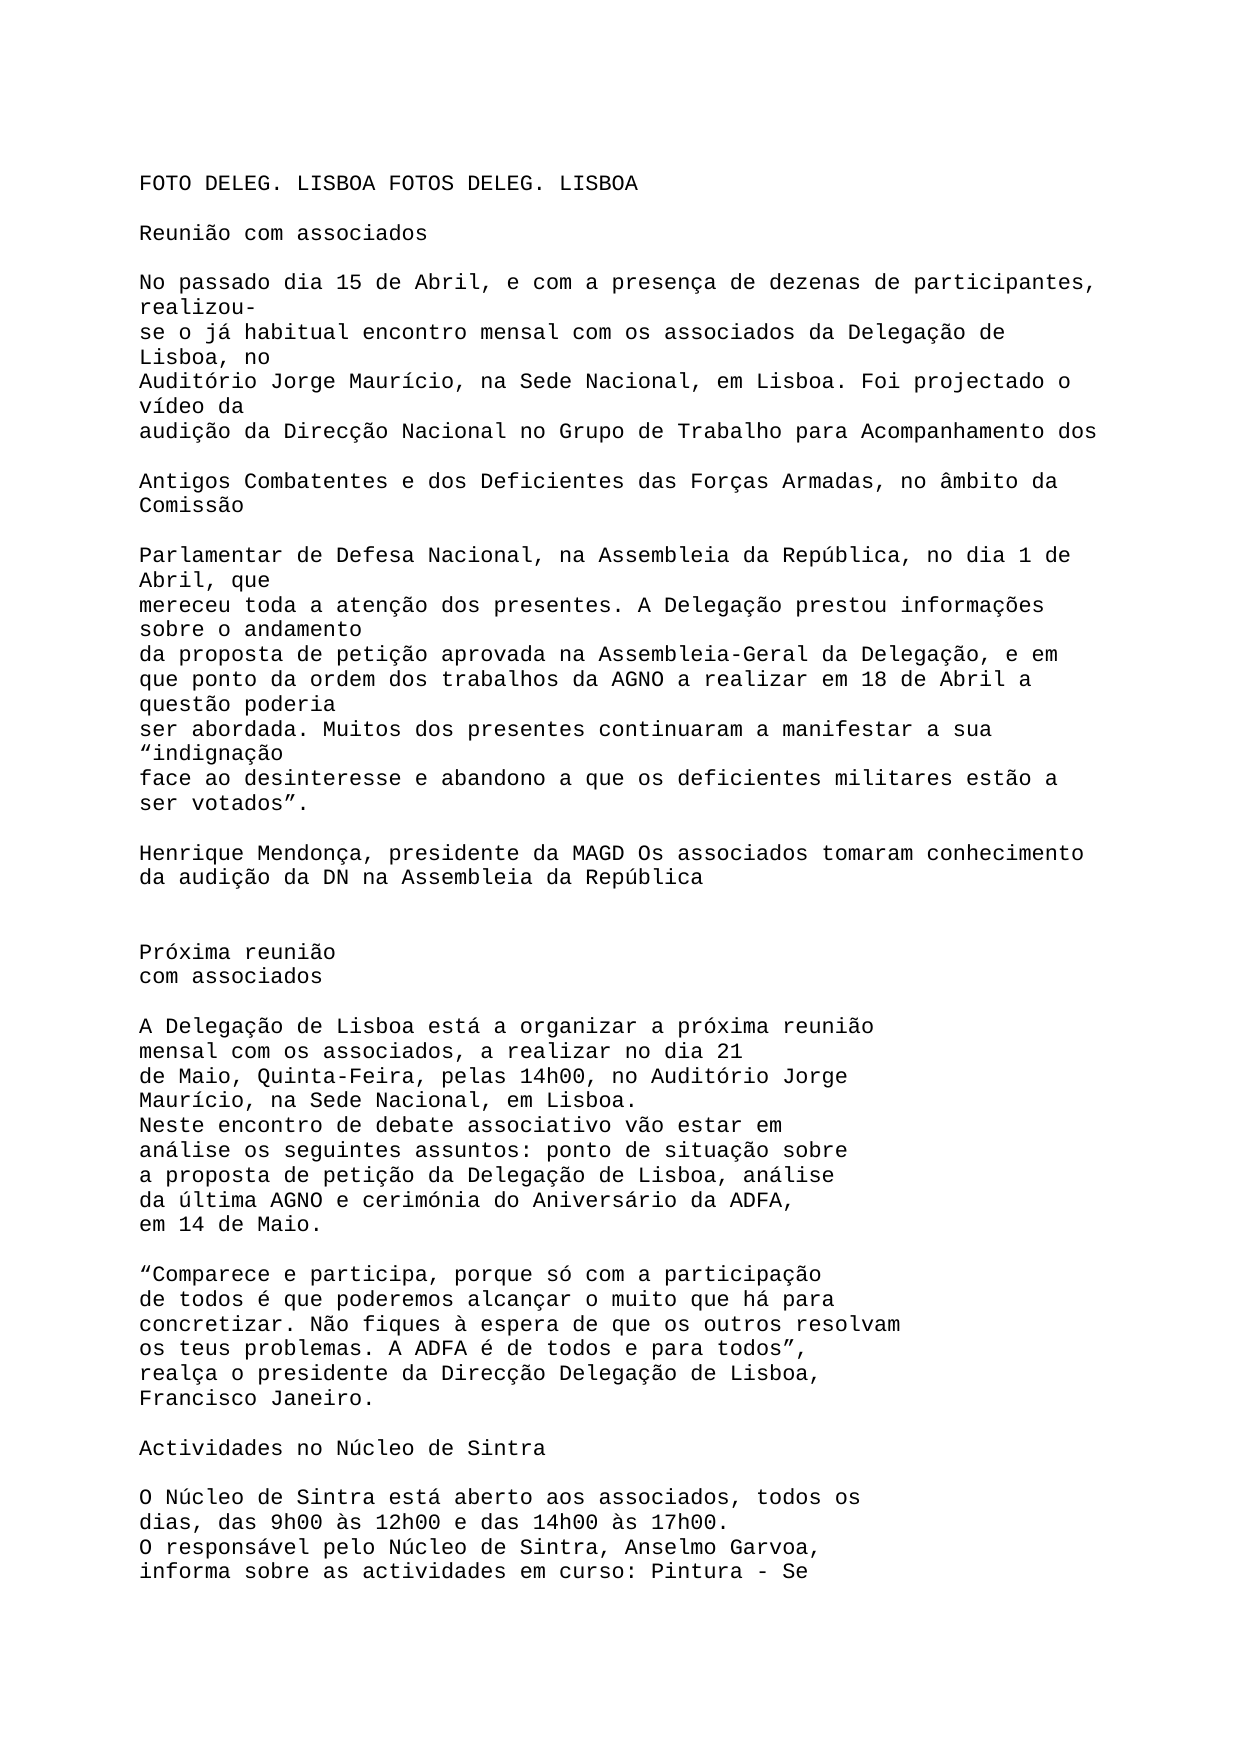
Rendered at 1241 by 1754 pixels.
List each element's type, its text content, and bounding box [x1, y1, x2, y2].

text da proposta de petição aprovada na Assembleia-Geral da Delegação, e em [139, 643, 1101, 668]
text a proposta de petição da Delegação de Lisboa, análise [139, 1164, 1101, 1189]
text O Núcleo de Sintra está aberto aos associados, todos os [139, 1486, 1101, 1511]
text Auditório Jorge Maurício, na Sede Nacional, em Lisboa. Foi projectado o vídeo da [139, 371, 1101, 420]
text realça o presidente da Direcção Delegação de Lisboa, [139, 1362, 1101, 1387]
text mereceu toda a atenção dos presentes. A Delegação prestou informações sobre o andamento [139, 594, 1101, 643]
text dias, das 9h00 às 12h00 e das 14h00 às 17h00. [139, 1511, 1101, 1536]
text análise os seguintes assuntos: ponto de situação sobre [139, 1139, 1101, 1164]
text que ponto da ordem dos trabalhos da AGNO a realizar em 18 de Abril a questão poderia [139, 668, 1101, 718]
text Actividades no Núcleo de Sintra [139, 1437, 1101, 1462]
text mensal com os associados, a realizar no dia 21 [139, 1040, 1101, 1065]
text concretizar. Não fiques à espera de que os outros resolvam [139, 1313, 1101, 1338]
text O responsável pelo Núcleo de Sintra, Anselmo Garvoa, [139, 1536, 1101, 1561]
text “Comparece e participa, porque só com a participação [139, 1263, 1101, 1288]
text Henrique Mendonça, presidente da MAGD Os associados tomaram conhecimento da audição da DN na Assembleia da República [139, 842, 1101, 891]
text Reunião com associados [139, 222, 1101, 247]
text informa sobre as actividades em curso: Pintura - Se [139, 1561, 1101, 1586]
text No passado dia 15 de Abril, e com a presença de dezenas de participantes, realizou- [139, 272, 1101, 321]
text ser abordada. Muitos dos presentes continuaram a manifestar a sua “indignação [139, 718, 1101, 767]
text de Maio, Quinta-Feira, pelas 14h00, no Auditório Jorge [139, 1065, 1101, 1090]
text da última AGNO e cerimónia do Aniversário da ADFA, [139, 1189, 1101, 1214]
text A Delegação de Lisboa está a organizar a próxima reunião [139, 1015, 1101, 1040]
text Parlamentar de Defesa Nacional, na Assembleia da República, no dia 1 de Abril, que [139, 544, 1101, 594]
text em 14 de Maio. [139, 1214, 1101, 1238]
text Maurício, na Sede Nacional, em Lisboa. [139, 1090, 1101, 1114]
text Antigos Combatentes e dos Deficientes das Forças Armadas, no âmbito da Comissão [139, 470, 1101, 519]
text face ao desinteresse e abandono a que os deficientes militares estão a ser votados”. [139, 767, 1101, 817]
text Neste encontro de debate associativo vão estar em [139, 1114, 1101, 1139]
text os teus problemas. A ADFA é de todos e para todos”, [139, 1338, 1101, 1362]
text com associados [139, 966, 1101, 991]
text Francisco Janeiro. [139, 1387, 1101, 1412]
text se o já habitual encontro mensal com os associados da Delegação de Lisboa, no [139, 321, 1101, 371]
text audição da Direcção Nacional no Grupo de Trabalho para Acompanhamento dos [139, 420, 1101, 445]
text de todos é que poderemos alcançar o muito que há para [139, 1288, 1101, 1313]
text FOTO DELEG. LISBOA FOTOS DELEG. LISBOA [139, 172, 1101, 197]
text Próxima reunião [139, 941, 1101, 966]
